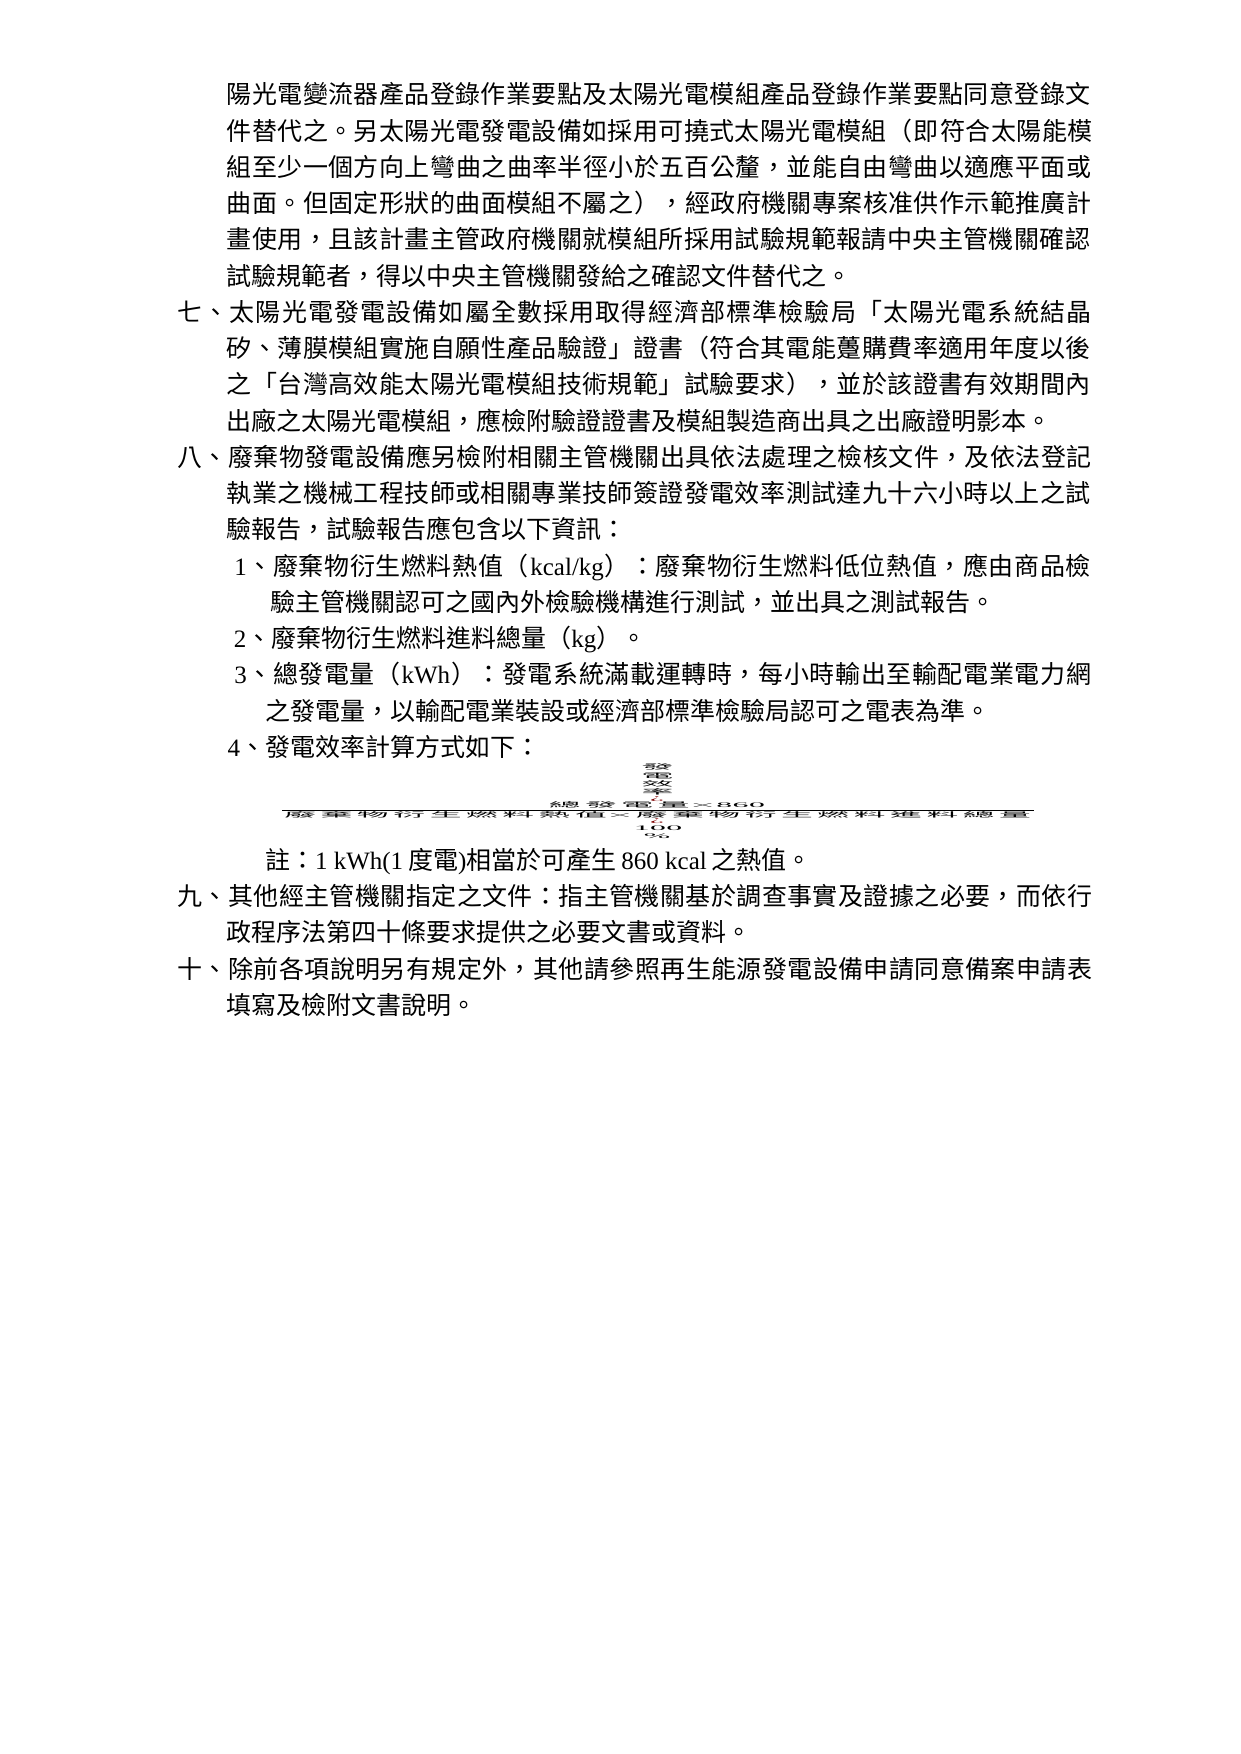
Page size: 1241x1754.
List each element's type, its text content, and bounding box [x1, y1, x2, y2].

text 1、廢棄物衍生燃料熱值（kcal/kg）：廢棄物衍生燃料低位熱值，應由商品檢驗主管機關認可之國內外檢驗機構進行測試，並出具之測試報告。 [227, 546, 1092, 619]
text 八、廢棄物發電設備應另檢附相關主管機關出具依法處理之檢核文件，及依法登記執業之機械工程技師或相關專業技師簽證發電效率測試達九十六小時以上之試驗報告，試驗報告應包含以下資訊： [177, 437, 1092, 546]
text 3、總發電量（kWh）：發電系統滿載運轉時，每小時輸出至輸配電業電力網之發電量，以輸配電業裝設或經濟部標準檢驗局認可之電表為準。 [227, 655, 1092, 727]
text 註：1 kWh(1度電)相當於可產生860 kcal之熱值。 [265, 840, 1092, 877]
text 4、發電效率計算方式如下： [227, 727, 1092, 764]
text 十、除前各項說明另有規定外，其他請參照再生能源發電設備申請同意備案申請表填寫及檢附文書說明。 [177, 949, 1092, 1022]
text 七、太陽光電發電設備如屬全數採用取得經濟部標準檢驗局「太陽光電系統結晶矽、薄膜模組實施自願性產品驗證」證書（符合其電能躉購費率適用年度以後之「台灣高效能太陽光電模組技術規範」試驗要求），並於該證書有效期間內出廠之太陽光電模組，應檢附驗證證書及模組製造商出具之出廠證明影本。 [177, 292, 1092, 437]
text 九、其他經主管機關指定之文件：指主管機關基於調查事實及證據之必要，而依行政程序法第四十條要求提供之必要文書或資料。 [177, 877, 1092, 949]
text 陽光電變流器產品登錄作業要點及太陽光電模組產品登錄作業要點同意登錄文件替代之。另太陽光電發電設備如採用可撓式太陽光電模組（即符合太陽能模組至少一個方向上彎曲之曲率半徑小於五百公釐，並能自由彎曲以適應平面或曲面。但固定形狀的曲面模組不屬之），經政府機關專案核准供作示範推廣計畫使用，且該計畫主管政府機關就模組所採用試驗規範報請中央主管機關確認試驗規範者，得以中央主管機關發給之確認文件替代之。 [177, 75, 1092, 292]
text 2、廢棄物衍生燃料進料總量（kg）。 [227, 619, 1092, 655]
table_header [265, 764, 1050, 840]
